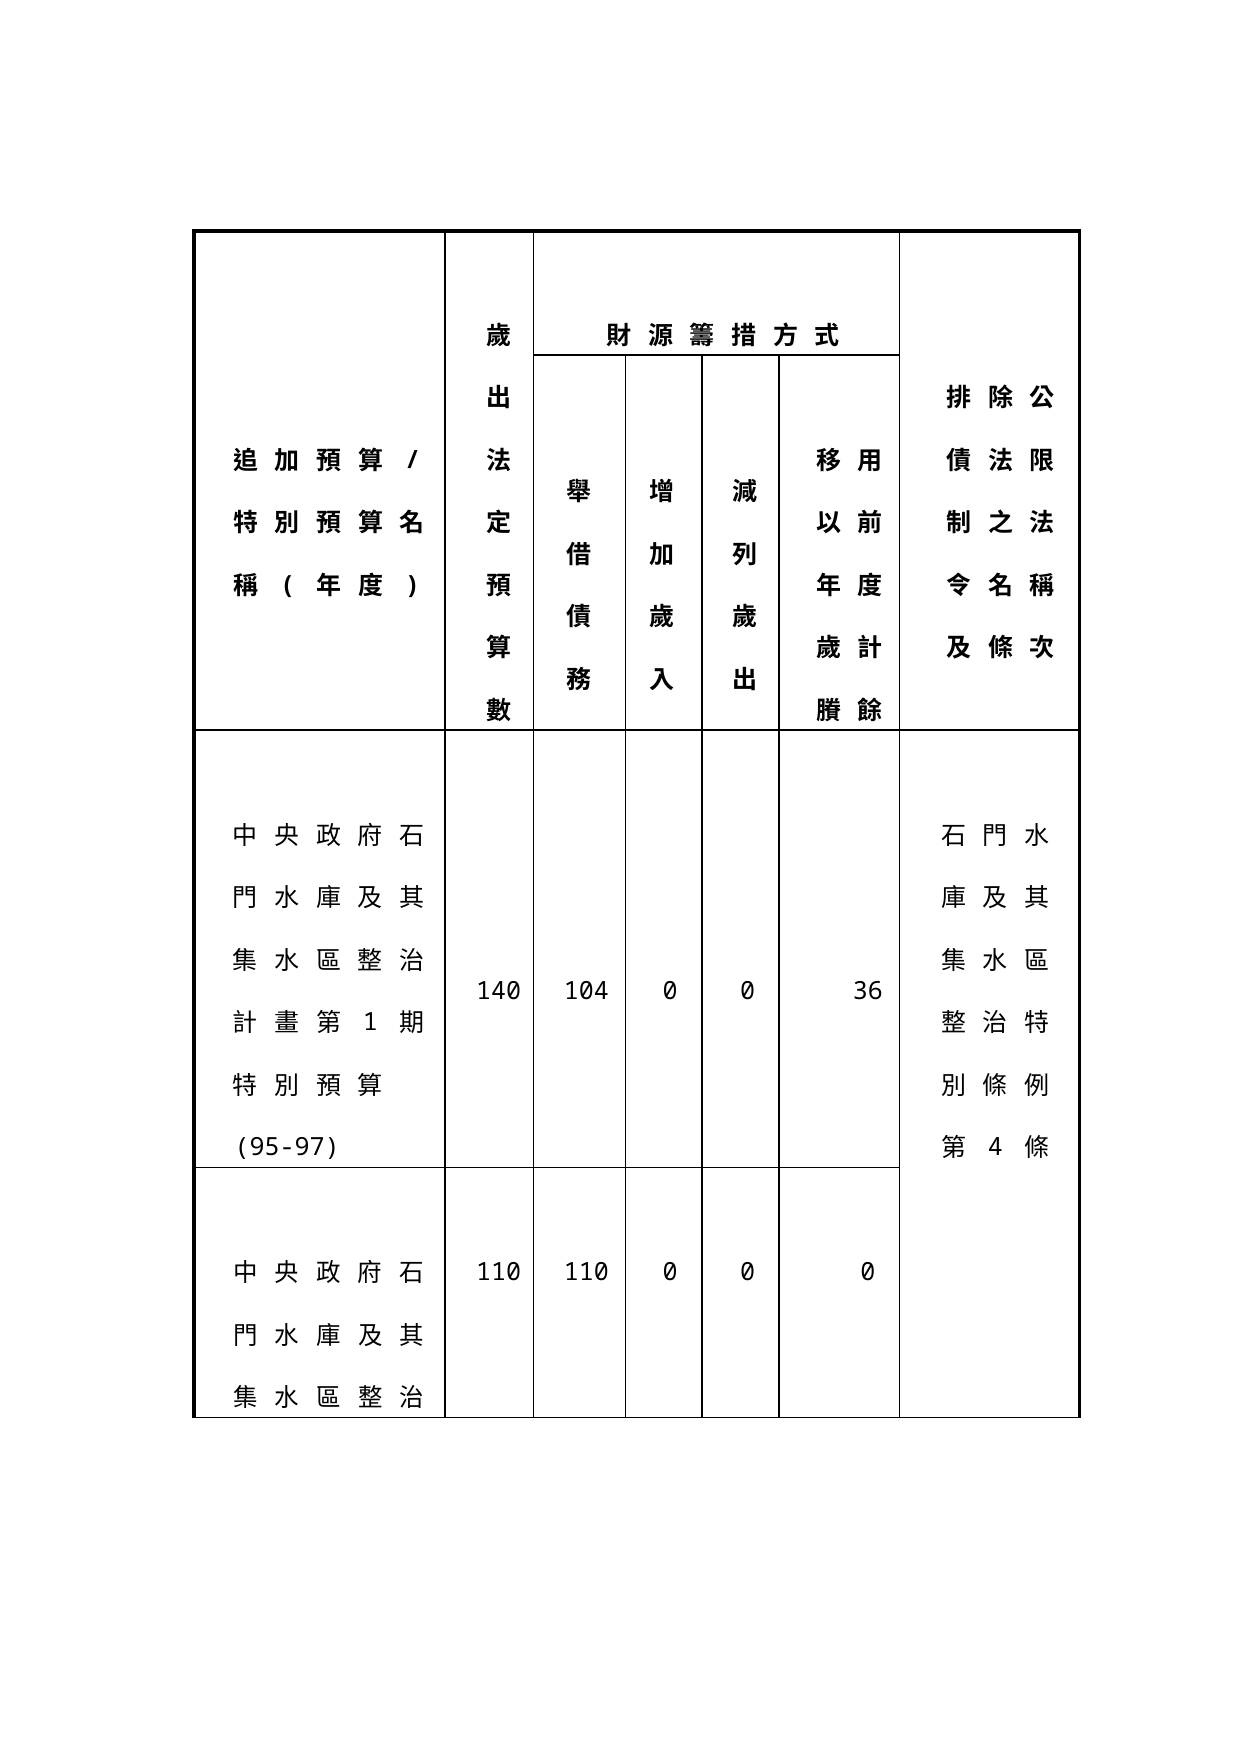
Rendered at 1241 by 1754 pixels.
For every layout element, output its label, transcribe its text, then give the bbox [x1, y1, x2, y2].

table_cell 增加歲入 [626, 356, 701, 729]
table_cell 140 [446, 731, 533, 1167]
table_cell 104 [534, 731, 625, 1167]
table_header 追加預算/特別預算名稱(年度) [196, 233, 444, 729]
table_cell 中央政府石門水庫及其集水區整治 [196, 1168, 444, 1417]
table_cell 36 [780, 731, 899, 1167]
table_cell 110 [534, 1168, 625, 1417]
table_cell 中央政府石門水庫及其集水區整治計畫第1期特別預算(95-97) [196, 731, 444, 1167]
table_cell 舉借債務 [534, 356, 625, 729]
table_cell 0 [626, 1168, 701, 1417]
table_cell 移用以前年度歲計賸餘 [780, 356, 899, 729]
table_cell 0 [780, 1168, 899, 1417]
table_cell 減列歲出 [703, 356, 778, 729]
table_cell 0 [703, 1168, 778, 1417]
table_header 財源籌措方式 [534, 233, 899, 354]
table_header 排除公債法限制之法令名稱及條次 [900, 233, 1078, 729]
table_cell 110 [446, 1168, 533, 1417]
table_cell 0 [703, 731, 778, 1167]
table_header 歲出法定預算數 [446, 233, 533, 729]
table_cell 石門水庫及其集水區整治特別條例第4條 [900, 731, 1078, 1417]
table_cell 0 [626, 731, 701, 1167]
